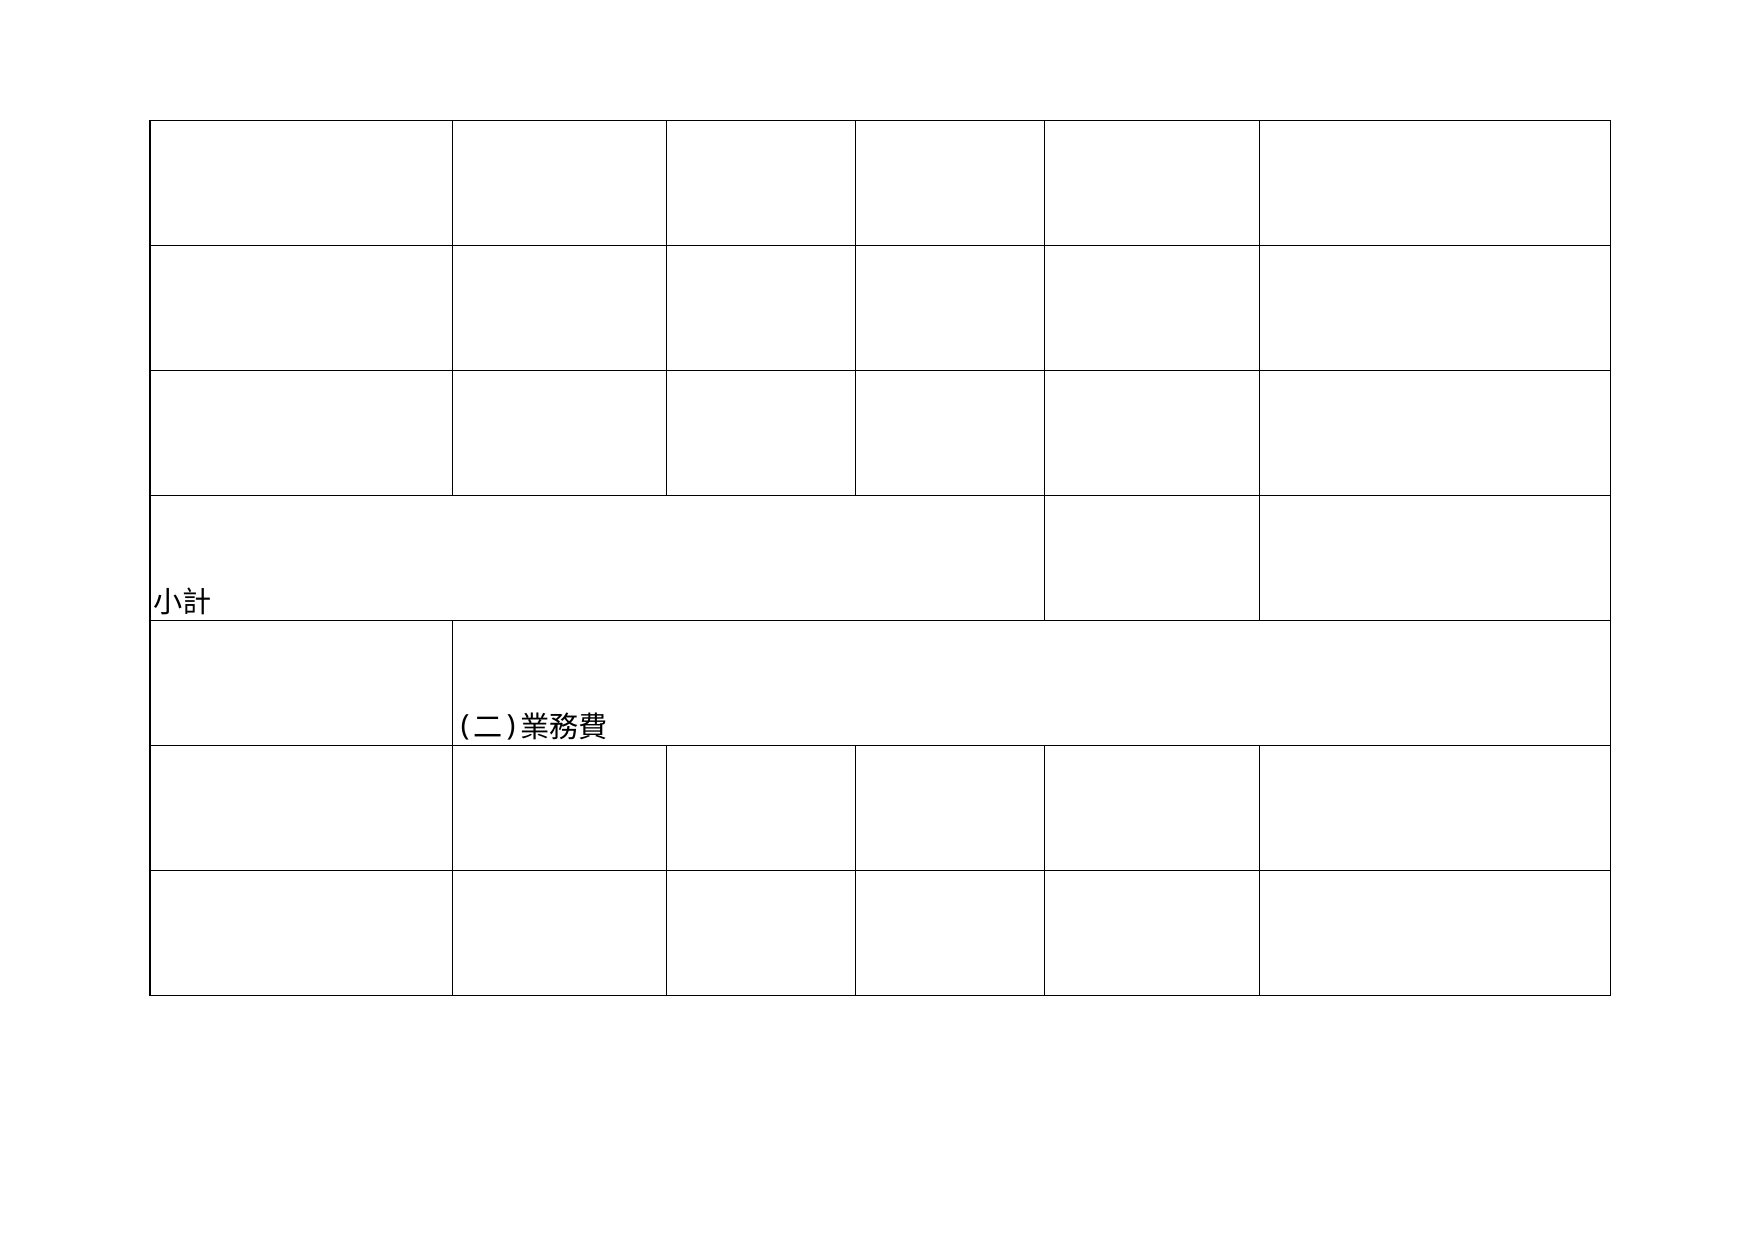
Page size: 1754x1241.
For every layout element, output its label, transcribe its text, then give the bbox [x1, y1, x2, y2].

table_cell [1045, 371, 1259, 495]
table_cell [1260, 246, 1610, 370]
table_cell [151, 621, 452, 745]
table_cell [667, 746, 855, 870]
table_cell [1045, 121, 1259, 245]
table_cell [1045, 871, 1259, 995]
table_cell [1260, 121, 1610, 245]
table_cell [1045, 746, 1259, 870]
table_cell [453, 871, 666, 995]
table_cell [856, 371, 1044, 495]
table_cell [667, 871, 855, 995]
table_cell [1260, 746, 1610, 870]
table_cell [667, 246, 855, 370]
table_cell 小計 [151, 496, 1044, 620]
table_cell [453, 121, 666, 245]
table_cell [151, 871, 452, 995]
table_cell [151, 121, 452, 245]
table_cell [151, 246, 452, 370]
table_cell [453, 746, 666, 870]
table_cell [453, 246, 666, 370]
table_cell [667, 371, 855, 495]
table_cell [1045, 246, 1259, 370]
table_cell [151, 746, 452, 870]
table_cell [1260, 496, 1610, 620]
table_cell [1045, 496, 1259, 620]
table_cell [151, 371, 452, 495]
table_cell [1260, 371, 1610, 495]
table_cell [667, 121, 855, 245]
table_cell [1260, 871, 1610, 995]
table_cell (二)業務費 [453, 621, 1610, 745]
table_cell [856, 746, 1044, 870]
table_cell [856, 246, 1044, 370]
table_cell [856, 871, 1044, 995]
table_cell [453, 371, 666, 495]
table_cell [856, 121, 1044, 245]
